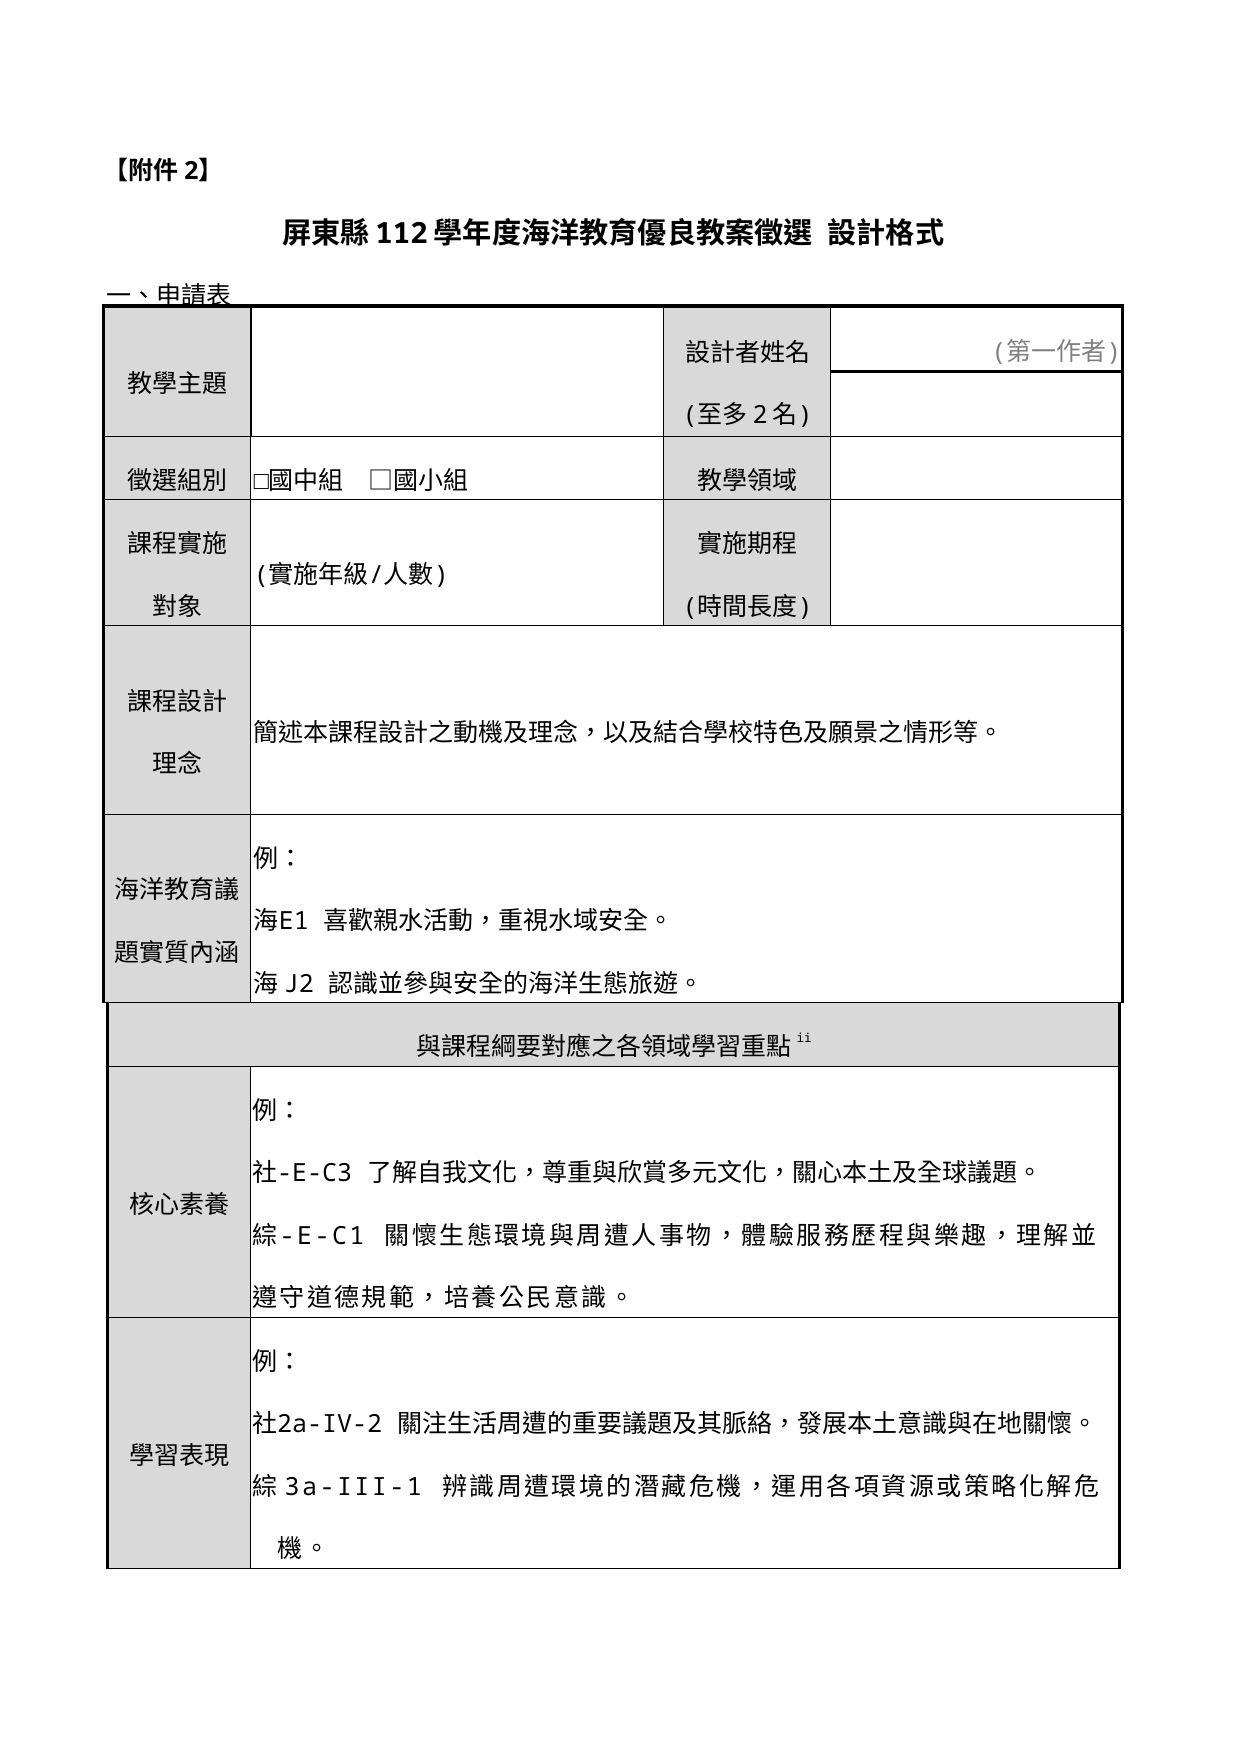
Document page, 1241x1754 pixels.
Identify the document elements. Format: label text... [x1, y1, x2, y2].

table_cell 實施期程 (時間長度) [664, 500, 830, 625]
table_cell [831, 500, 1121, 625]
table_cell 核心素養 [109, 1067, 250, 1317]
table_cell [252, 308, 663, 436]
table_cell 課程實施 對象 [105, 500, 250, 625]
table_cell (實施年級/人數) [251, 500, 663, 625]
table_cell 設計者姓名 (至多2名) [664, 308, 830, 436]
table_cell 教學主題 [105, 308, 250, 436]
table_cell [831, 373, 1121, 436]
table_cell 課程設計 理念 [105, 626, 250, 814]
text 屏東縣112學年度海洋教育優良教案徵選 設計格式 [103, 189, 1122, 252]
table_cell (第一作者) [831, 308, 1121, 370]
table_cell 與課程綱要對應之各領域學習重點ii [109, 1003, 1118, 1066]
table_cell 簡述本課程設計之動機及理念，以及結合學校特色及願景之情形等。 [251, 626, 1121, 814]
table_cell 例： 社2a-IV-2 關注生活周遭的重要議題及其脈絡，發展本土意識與在地關懷。 綜3a-III-1 辨識周遭環境的潛藏危機，運用各項資源或策略化解危機。 [251, 1318, 1118, 1568]
table_cell 徵選組別 [105, 437, 250, 499]
table_cell 例： 海E1 喜歡親水活動，重視水域安全。 海J2 認識並參與安全的海洋生態旅遊。 [251, 815, 1121, 1002]
table_cell 海洋教育議題實質內涵 [105, 815, 250, 1002]
table_cell □國中組 □國小組 [251, 437, 663, 499]
table_cell 例： 社-E-C3 了解自我文化，尊重與欣賞多元文化，關心本土及全球議題。 綜-E-C1 關懷生態環境與周遭人事物，體驗服務歷程與樂趣，理解並遵守道德規範，培養公民意識。 [251, 1067, 1118, 1317]
text 【附件2】 [103, 127, 1122, 189]
table_cell 教學領域 [664, 437, 830, 499]
table_cell [831, 437, 1121, 499]
table_header 一、申請表 [104, 252, 1122, 304]
table_cell 學習表現 [109, 1318, 250, 1568]
